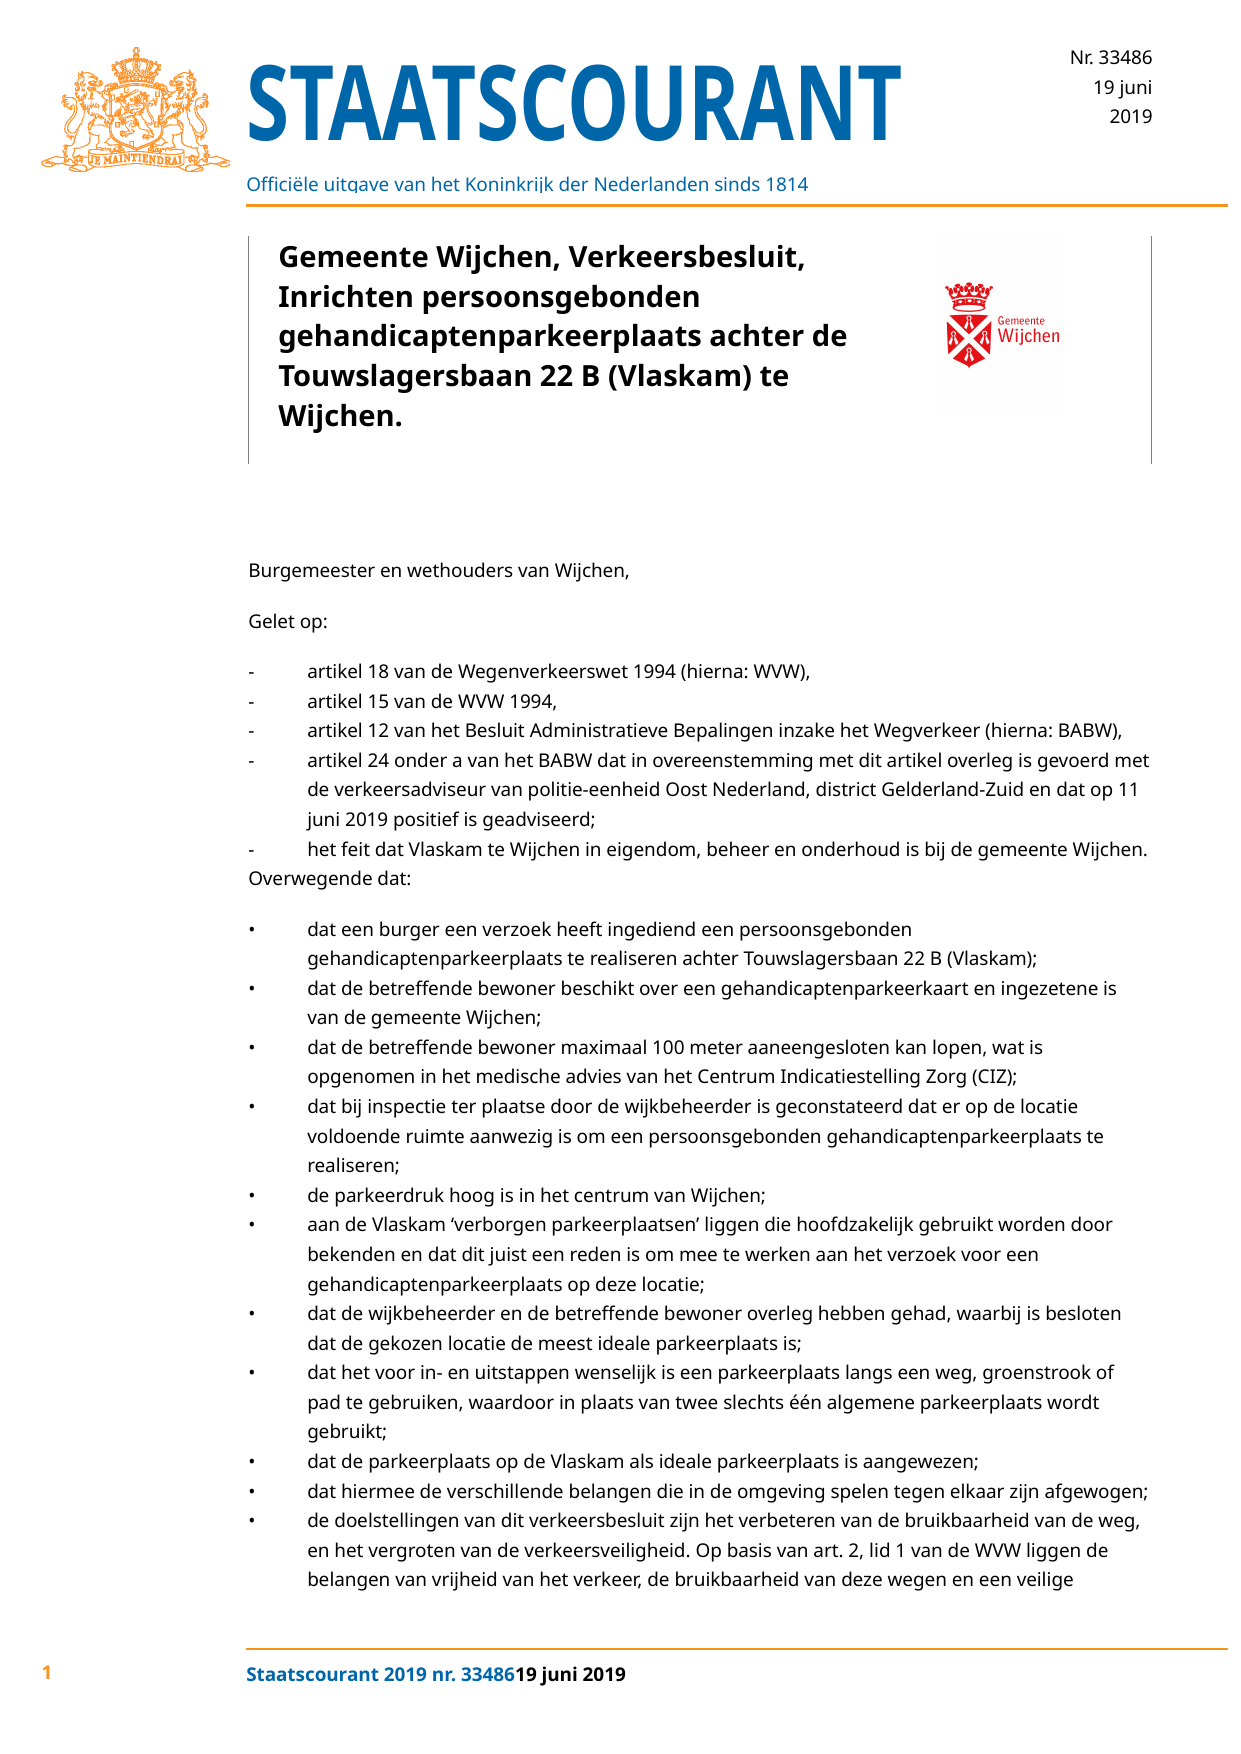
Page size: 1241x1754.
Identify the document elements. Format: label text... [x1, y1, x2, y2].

list het feit dat Vlaskam te Wijchen in eigendom, beheer en onderhoud is bij de gemeente Wijchen. [248, 836, 1152, 861]
text Gelet op: [248, 608, 1152, 633]
list de doelstellingen van dit verkeersbesluit zijn het verbeteren van de bruikbaarheid van de weg, en het vergroten van de verkeersveiligheid. Op basis van art. 2, lid 1 van de WVW liggen de belangen van vrijheid van het verkeer, de bruikbaarheid van deze wegen en een veilige [248, 1507, 1152, 1592]
list dat een burger een verzoek heeft ingediend een persoonsgebonden gehandicaptenparkeerplaats te realiseren achter Touwslagersbaan 22 B (Vlaskam); [248, 916, 1152, 971]
text Burgemeester en wethouders van Wijchen, [248, 557, 1152, 583]
list dat de betreffende bewoner maximaal 100 meter aaneengesloten kan lopen, wat is opgenomen in het medische advies van het Centrum Indicatiestelling Zorg (CIZ); [248, 1034, 1152, 1089]
list artikel 12 van het Besluit Administratieve Bepalingen inzake het Wegverkeer (hierna: BABW), [248, 717, 1152, 743]
table_header [850, 236, 938, 413]
table_header [850, 414, 1151, 464]
table_header Gemeente Wijchen, Verkeersbesluit, Inrichten persoonsgebonden gehandicaptenparkeerplaats achter de Touwslagersbaan 22 B (Vlaskam) te Wijchen. [249, 236, 850, 464]
picture [938, 236, 1064, 414]
table_header [1064, 236, 1151, 413]
list de parkeerdruk hoog is in het centrum van Wijchen; [248, 1182, 1152, 1208]
list dat hiermee de verschillende belangen die in de omgeving spelen tegen elkaar zijn afgewogen; [248, 1478, 1152, 1503]
list dat de parkeerplaats op de Vlaskam als ideale parkeerplaats is aangewezen; [248, 1448, 1152, 1474]
text Overwegende dat: [248, 865, 1152, 891]
list artikel 18 van de Wegenverkeerswet 1994 (hierna: WVW), [248, 658, 1152, 684]
list dat bij inspectie ter plaatse door de wijkbeheerder is geconstateerd dat er op de locatie voldoende ruimte aanwezig is om een persoonsgebonden gehandicaptenparkeerplaats te realiseren; [248, 1093, 1152, 1178]
list dat de wijkbeheerder en de betreffende bewoner overleg hebben gehad, waarbij is besloten dat de gekozen locatie de meest ideale parkeerplaats is; [248, 1300, 1152, 1356]
list dat het voor in- en uitstappen wenselijk is een parkeerplaats langs een weg, groenstrook of pad te gebruiken, waardoor in plaats van twee slechts één algemene parkeerplaats wordt gebruikt; [248, 1359, 1152, 1444]
list artikel 24 onder a van het BABW dat in overeenstemming met dit artikel overleg is gevoerd met de verkeersadviseur van politie-eenheid Oost Nederland, district Gelderland-Zuid en dat op 11 juni 2019 positief is geadviseerd; [248, 747, 1152, 832]
list artikel 15 van de WVW 1994, [248, 688, 1152, 713]
picture [41, 47, 231, 172]
list dat de betreffende bewoner beschikt over een gehandicaptenparkeerkaart en ingezetene is van de gemeente Wijchen; [248, 975, 1152, 1030]
list aan de Vlaskam ‘verborgen parkeerplaatsen’ liggen die hoofdzakelijk gebruikt worden door bekenden en dat dit juist een reden is om mee te werken aan het verzoek voor een gehandicaptenparkeerplaats op deze locatie; [248, 1212, 1152, 1296]
